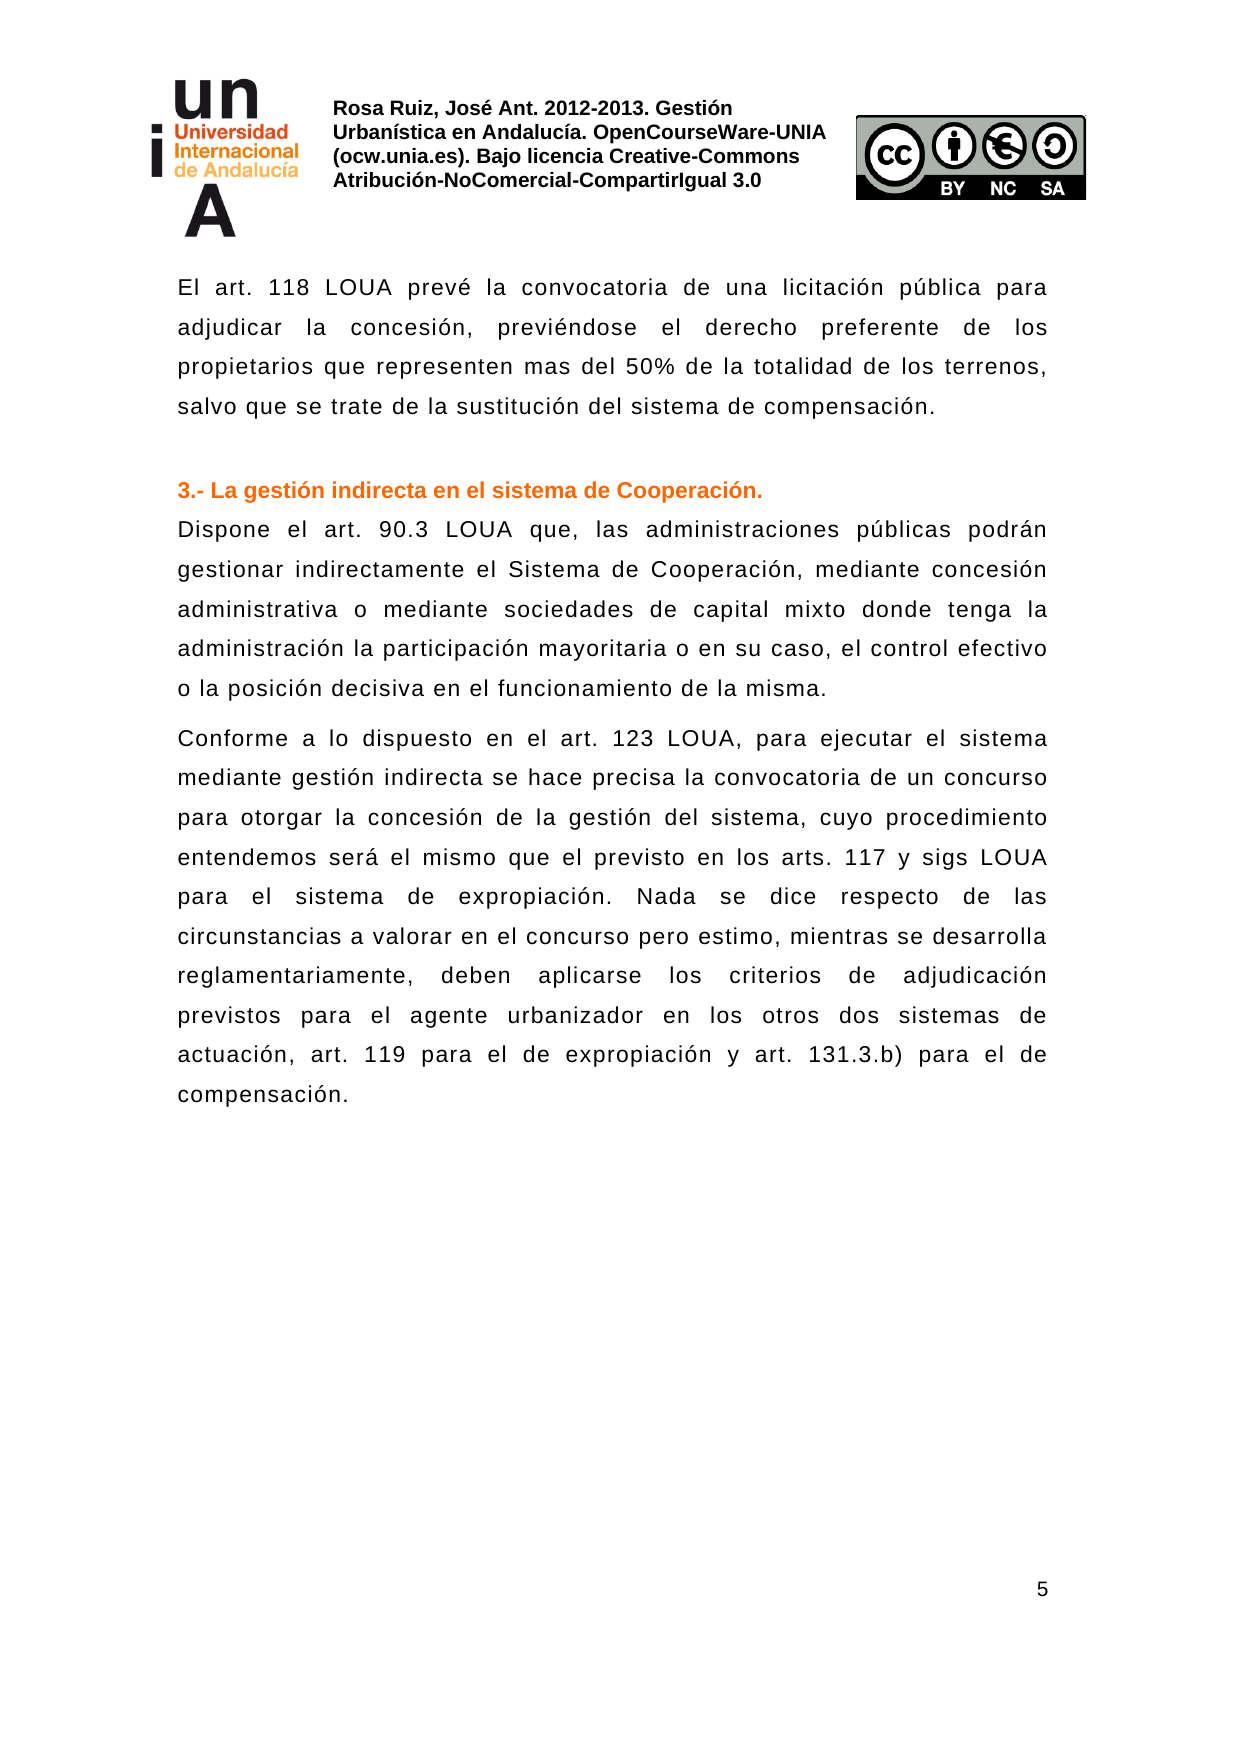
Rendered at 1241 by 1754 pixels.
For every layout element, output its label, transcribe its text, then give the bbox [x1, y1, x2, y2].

text 3.- La gestión indirecta en el sistema de Cooperación. [177, 477, 1048, 503]
text Dispone el art. 90.3 LOUA que, las administraciones públicas podrán gestionar indirectamente el Sistema de Cooperación, mediante concesión administrativa o mediante sociedades de capital mixto donde tenga la administración la participación mayoritaria o en su caso, el control efectivo o la posición decisiva en el funcionamiento de la misma. [177, 513, 1048, 711]
text Conforme a lo dispuesto en el art. 123 LOUA, para ejecutar el sistema mediante gestión indirecta se hace precisa la convocatoria de un concurso para otorgar la concesión de la gestión del sistema, cuyo procedimiento entendemos será el mismo que el previsto en los arts. 117 y sigs LOUA para el sistema de expropiación. Nada se dice respecto de las circunstancias a valorar en el concurso pero estimo, mientras se desarrolla reglamentariamente, deben aplicarse los criterios de adjudicación previstos para el agente urbanizador en los otros dos sistemas de actuación, art. 119 para el de expropiación y art. 131.3.b) para el de compensación. [177, 722, 1048, 1117]
text El art. 118 LOUA prevé la convocatoria de una licitación pública para adjudicar la concesión, previéndose el derecho preferente de los propietarios que representen mas del 50% de la totalidad de los terrenos, salvo que se trate de la sustitución del sistema de compensación. [177, 271, 1048, 429]
